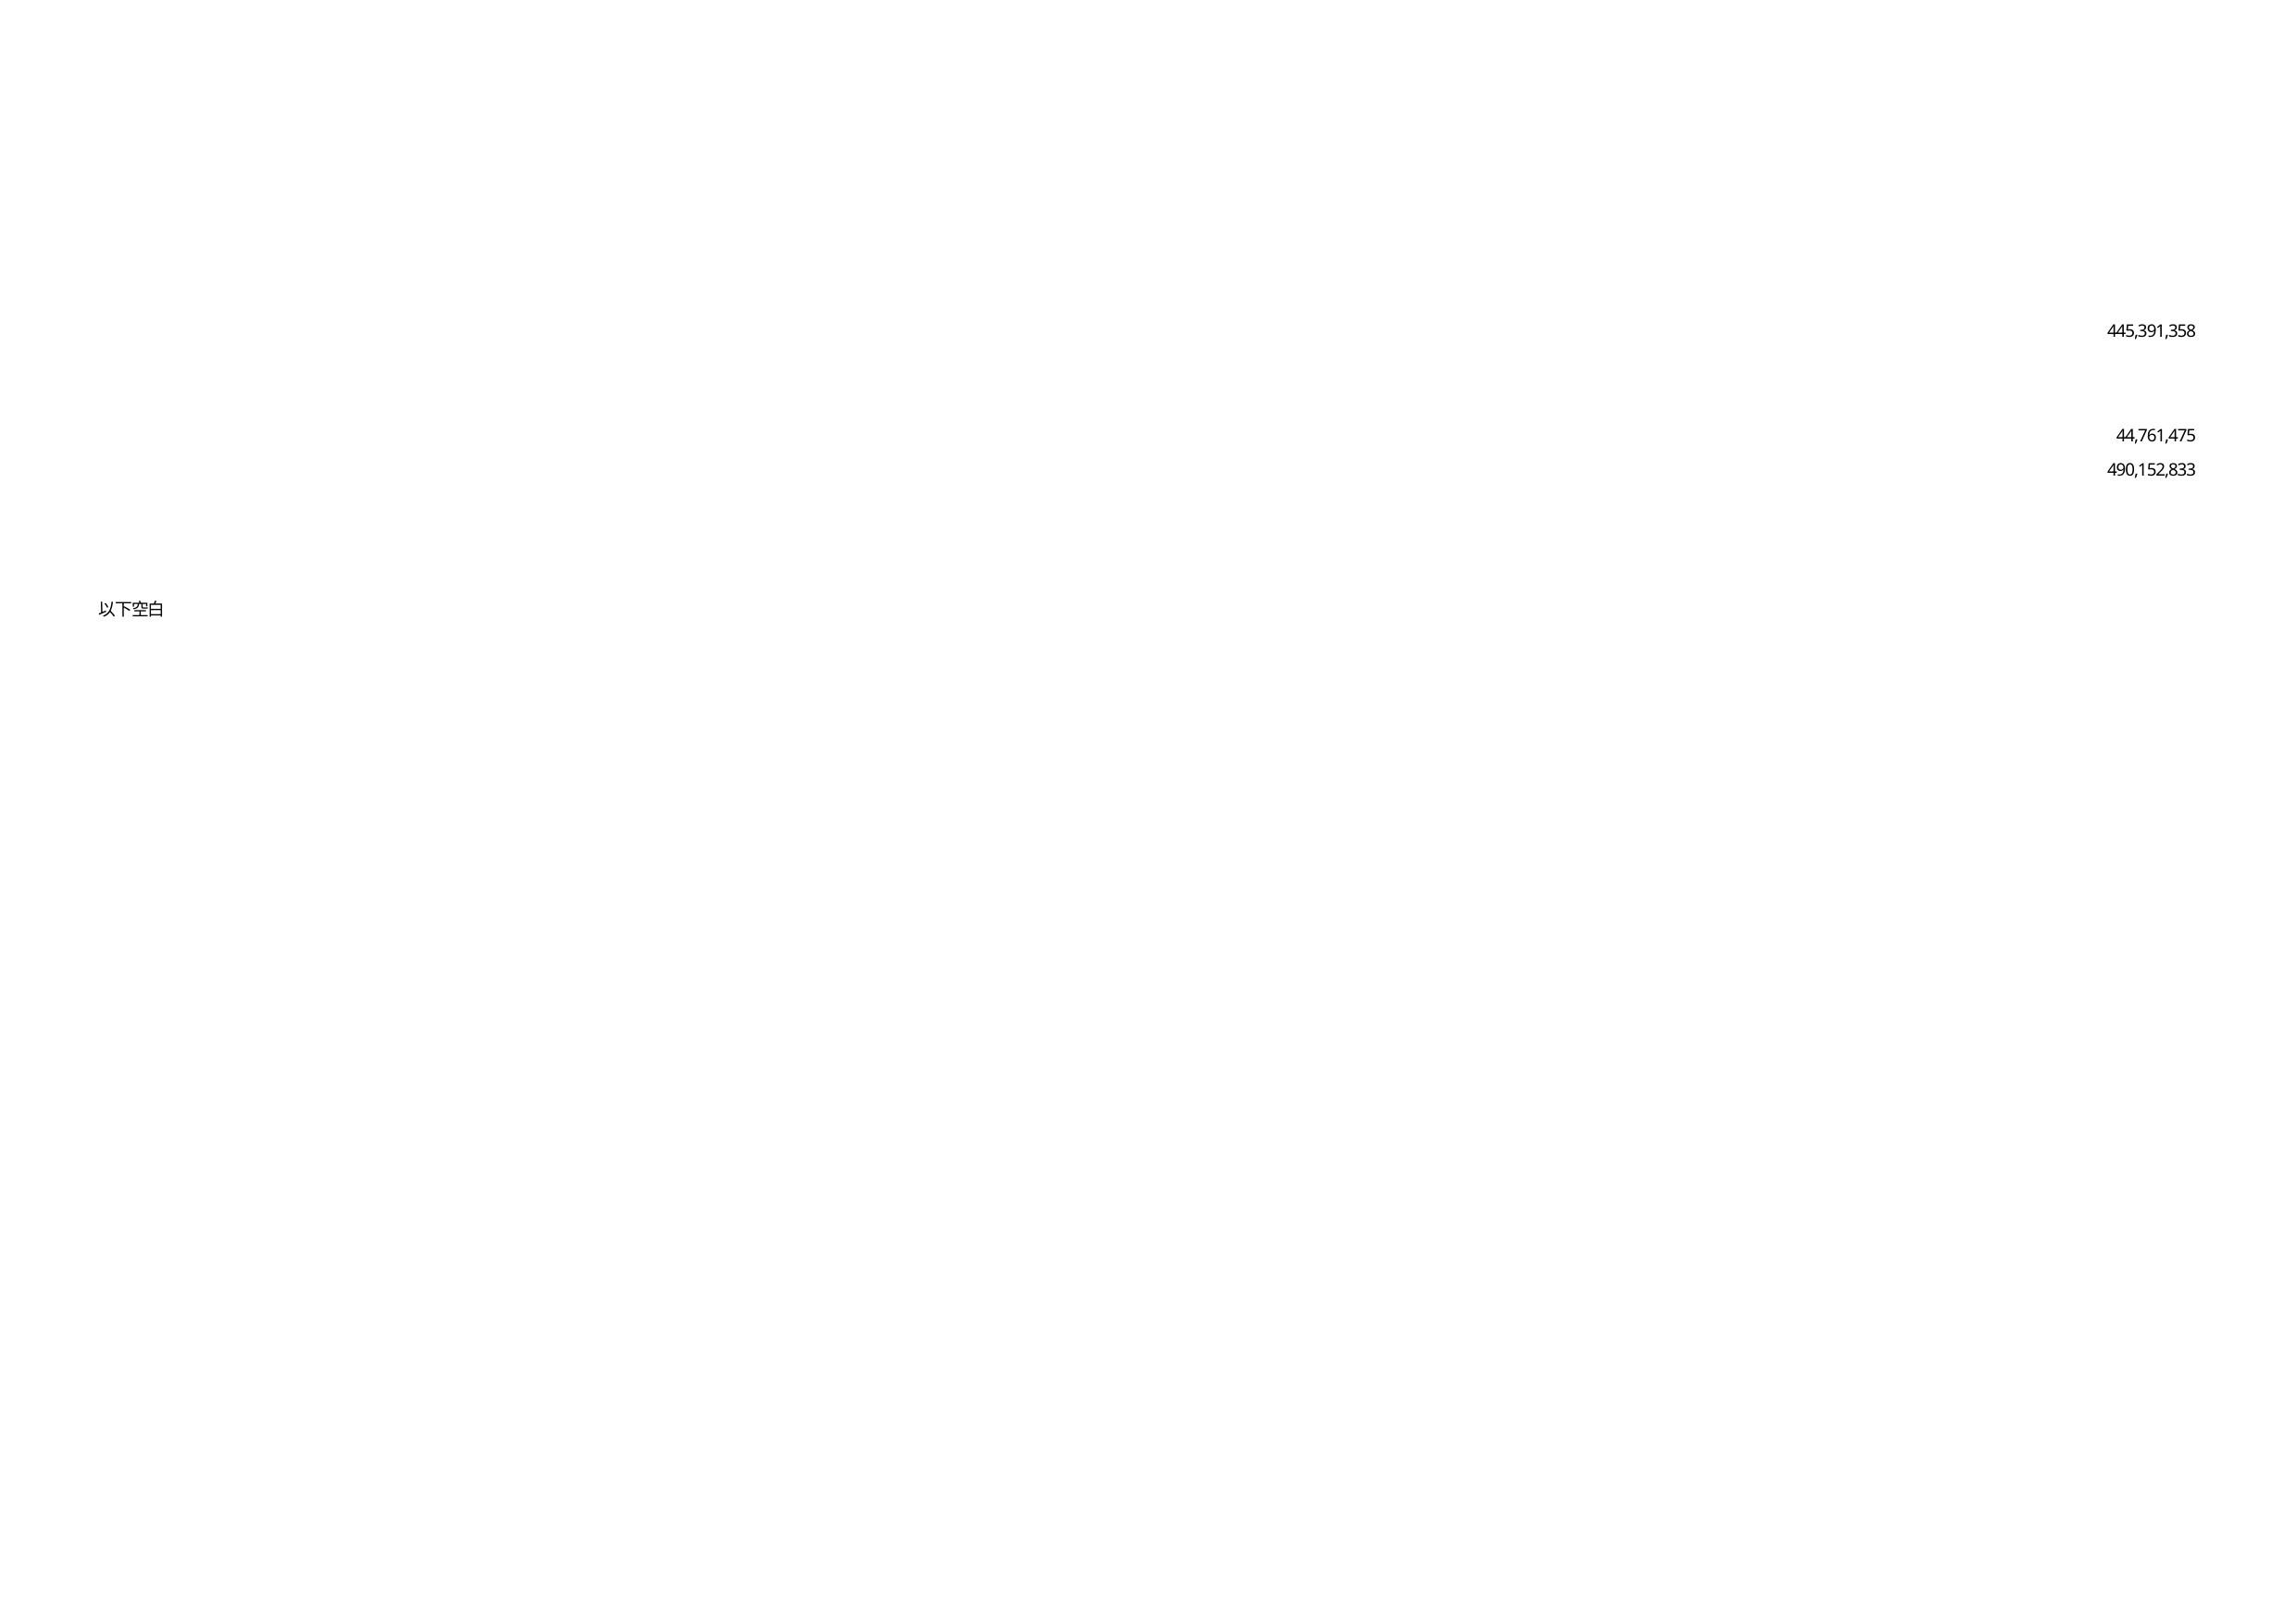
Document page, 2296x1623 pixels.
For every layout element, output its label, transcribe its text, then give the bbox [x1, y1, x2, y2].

text 490,152,833 [98, 446, 2197, 480]
text 445,391,358 [98, 307, 2197, 341]
text 以下空白 [98, 585, 2197, 619]
text 44,761,475 [98, 411, 2197, 446]
